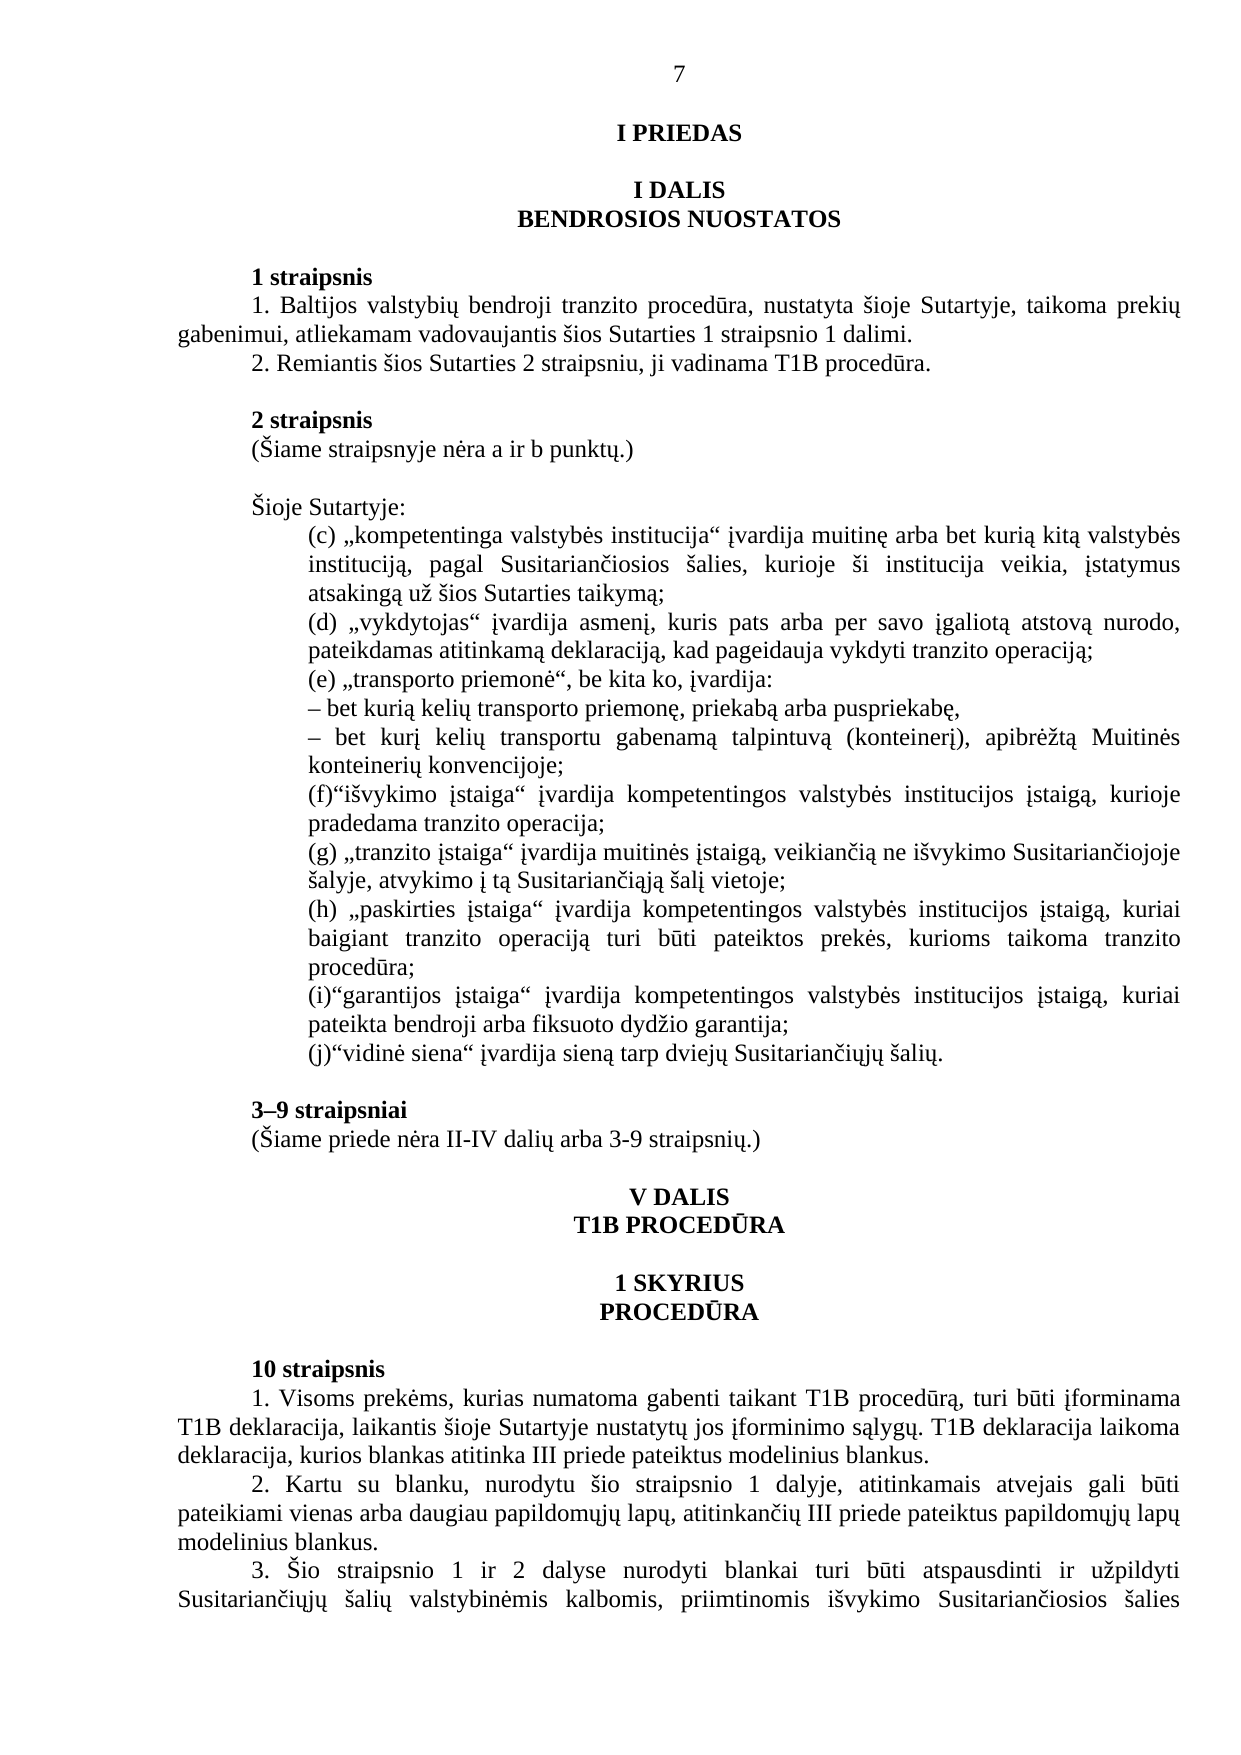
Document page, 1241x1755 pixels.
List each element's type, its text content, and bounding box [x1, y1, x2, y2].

text 1 straipsnis [177, 262, 1181, 291]
text 1. Visoms prekėms, kurias numatoma gabenti taikant T1B procedūrą, turi būti įforminama T1B deklaracija, laikantis šioje Sutartyje nustatytų jos įforminimo sąlygų. T1B deklaracija laikoma deklaracija, kurios blankas atitinka III priede pateiktus modelinius blankus. [177, 1383, 1181, 1469]
text (Šiame priede nėra II-IV dalių arba 3-9 straipsnių.) [177, 1124, 1181, 1153]
text (Šiame straipsnyje nėra a ir b punktų.) [177, 434, 1181, 463]
text 2. Kartu su blanku, nurodytu šio straipsnio 1 dalyje, atitinkamais atvejais gali būti pateikiami vienas arba daugiau papildomųjų lapų, atitinkančių III priede pateiktus papildomųjų lapų modelinius blankus. [177, 1469, 1181, 1556]
text I PRIEDAS [177, 118, 1181, 147]
text PROCEDŪRA [177, 1297, 1181, 1326]
text V DALIS [177, 1182, 1181, 1211]
text 3. Šio straipsnio 1 ir 2 dalyse nurodyti blankai turi būti atspausdinti ir užpildyti Susitariančiųjų šalių valstybinėmis kalbomis, priimtinomis išvykimo Susitariančiosios šalies [177, 1556, 1181, 1613]
text 10 straipsnis [177, 1354, 1181, 1383]
text (c) „kompetentinga valstybės institucija“ įvardija muitinę arba bet kurią kitą valstybės instituciją, pagal Susitariančiosios šalies, kurioje ši institucija veikia, įstatymus atsakingą už šios Sutarties taikymą; [308, 521, 1181, 607]
text (h) „paskirties įstaiga“ įvardija kompetentingos valstybės institucijos įstaigą, kuriai baigiant tranzito operaciją turi būti pateiktos prekės, kurioms taikoma tranzito procedūra; [308, 894, 1181, 981]
text Šioje Sutartyje: [177, 492, 1181, 521]
text BENDROSIOS NUOSTATOS [177, 204, 1181, 233]
text (f)“išvykimo įstaiga“ įvardija kompetentingos valstybės institucijos įstaigą, kurioje pradedama tranzito operacija; [308, 779, 1181, 837]
text I DALIS [177, 176, 1181, 204]
text 2 straipsnis [177, 406, 1181, 434]
text (i)“garantijos įstaiga“ įvardija kompetentingos valstybės institucijos įstaigą, kuriai pateikta bendroji arba fiksuoto dydžio garantija; [308, 981, 1181, 1038]
text – bet kurį kelių transportu gabenamą talpintuvą (konteinerį), apibrėžtą Muitinės konteinerių konvencijoje; [308, 722, 1181, 779]
text (j)“vidinė siena“ įvardija sieną tarp dviejų Susitariančiųjų šalių. [308, 1038, 1181, 1067]
text (g) „tranzito įstaiga“ įvardija muitinės įstaigą, veikiančią ne išvykimo Susitariančiojoje šalyje, atvykimo į tą Susitariančiąją šalį vietoje; [308, 837, 1181, 894]
text 1. Baltijos valstybių bendroji tranzito procedūra, nustatyta šioje Sutartyje, taikoma prekių gabenimui, atliekamam vadovaujantis šios Sutarties 1 straipsnio 1 dalimi. [177, 291, 1181, 348]
text – bet kurią kelių transporto priemonę, priekabą arba puspriekabę, [308, 693, 1181, 722]
text T1B PROCEDŪRA [177, 1211, 1181, 1239]
text (e) „transporto priemonė“, be kita ko, įvardija: [308, 664, 1181, 693]
text 2. Remiantis šios Sutarties 2 straipsniu, ji vadinama T1B procedūra. [177, 348, 1181, 377]
text (d) „vykdytojas“ įvardija asmenį, kuris pats arba per savo įgaliotą atstovą nurodo, pateikdamas atitinkamą deklaraciją, kad pageidauja vykdyti tranzito operaciją; [308, 607, 1181, 664]
text 1 SKYRIUS [177, 1268, 1181, 1297]
text 3–9 straipsniai [177, 1096, 1181, 1124]
